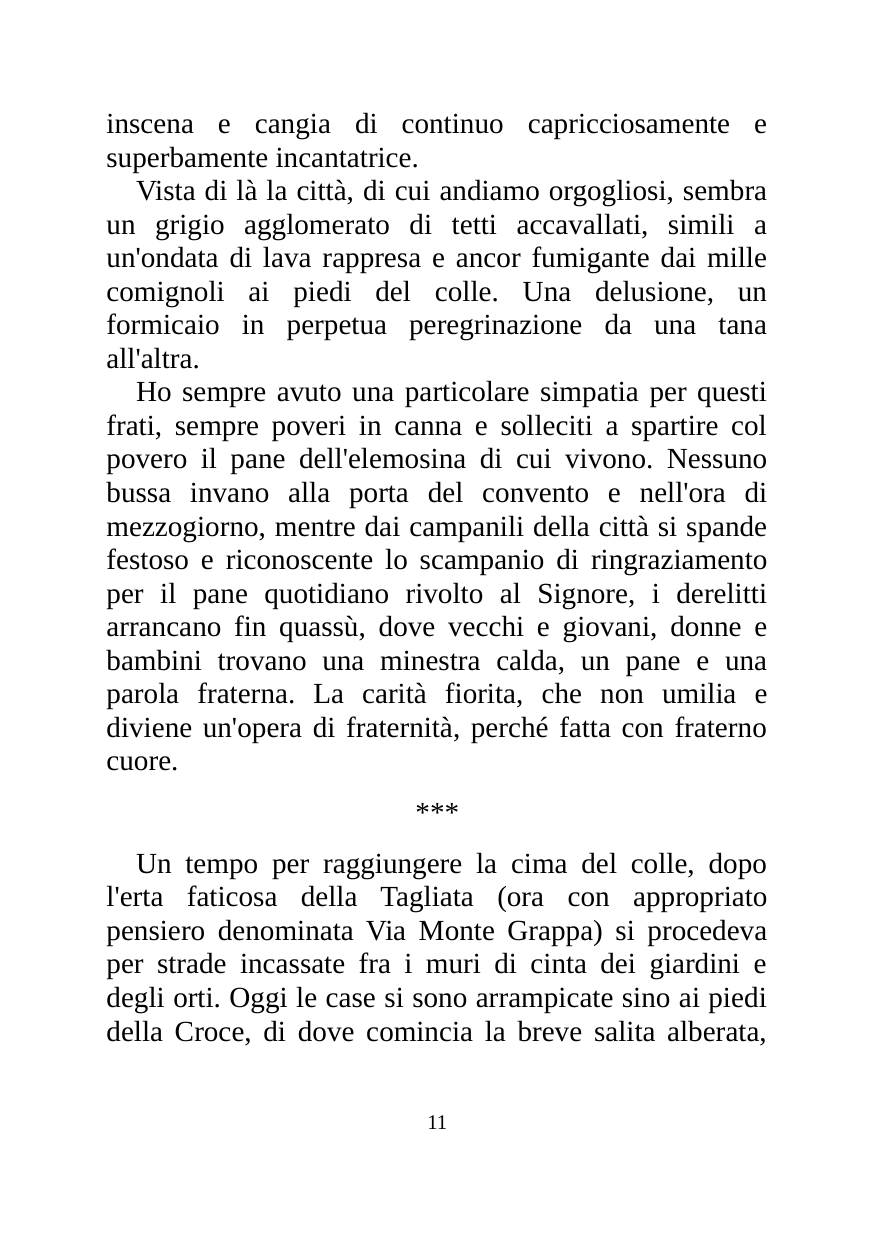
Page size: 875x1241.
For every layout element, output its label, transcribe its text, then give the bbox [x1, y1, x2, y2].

text *** [106, 795, 768, 828]
text Ho sempre avuto una particolare simpatia per questi frati, sempre poveri in canna e solleciti a spartire col povero il pane dell'elemosina di cui vivono. Nessuno bussa invano alla porta del convento e nell'ora di mezzogiorno, mentre dai campanili della città si spande festoso e riconoscente lo scampanio di ringraziamento per il pane quotidiano rivolto al Signore, i derelitti arrancano fin quassù, dove vecchi e giovani, donne e bambini trovano una minestra calda, un pane e una parola fraterna. La carità fiorita, che non umilia e diviene un'opera di fraternità, perché fatta con fraterno cuore. [106, 374, 768, 777]
text inscena e cangia di continuo capricciosamente e superbamente incantatrice. [106, 106, 768, 173]
text Vista di là la città, di cui andiamo orgogliosi, sembra un grigio agglomerato di tetti accavallati, simili a un'ondata di lava rappresa e ancor fumigante dai mille comignoli ai piedi del colle. Una delusione, un formicaio in perpetua peregrinazione da una tana all'altra. [106, 173, 768, 374]
text Un tempo per raggiungere la cima del colle, dopo l'erta faticosa della Tagliata (ora con appropriato pensiero denominata Via Monte Grappa) si procedeva per strade incassate fra i muri di cinta dei giardini e degli orti. Oggi le case si sono arrampicate sino ai piedi della Croce, di dove comincia la breve salita alberata, [106, 846, 768, 1047]
